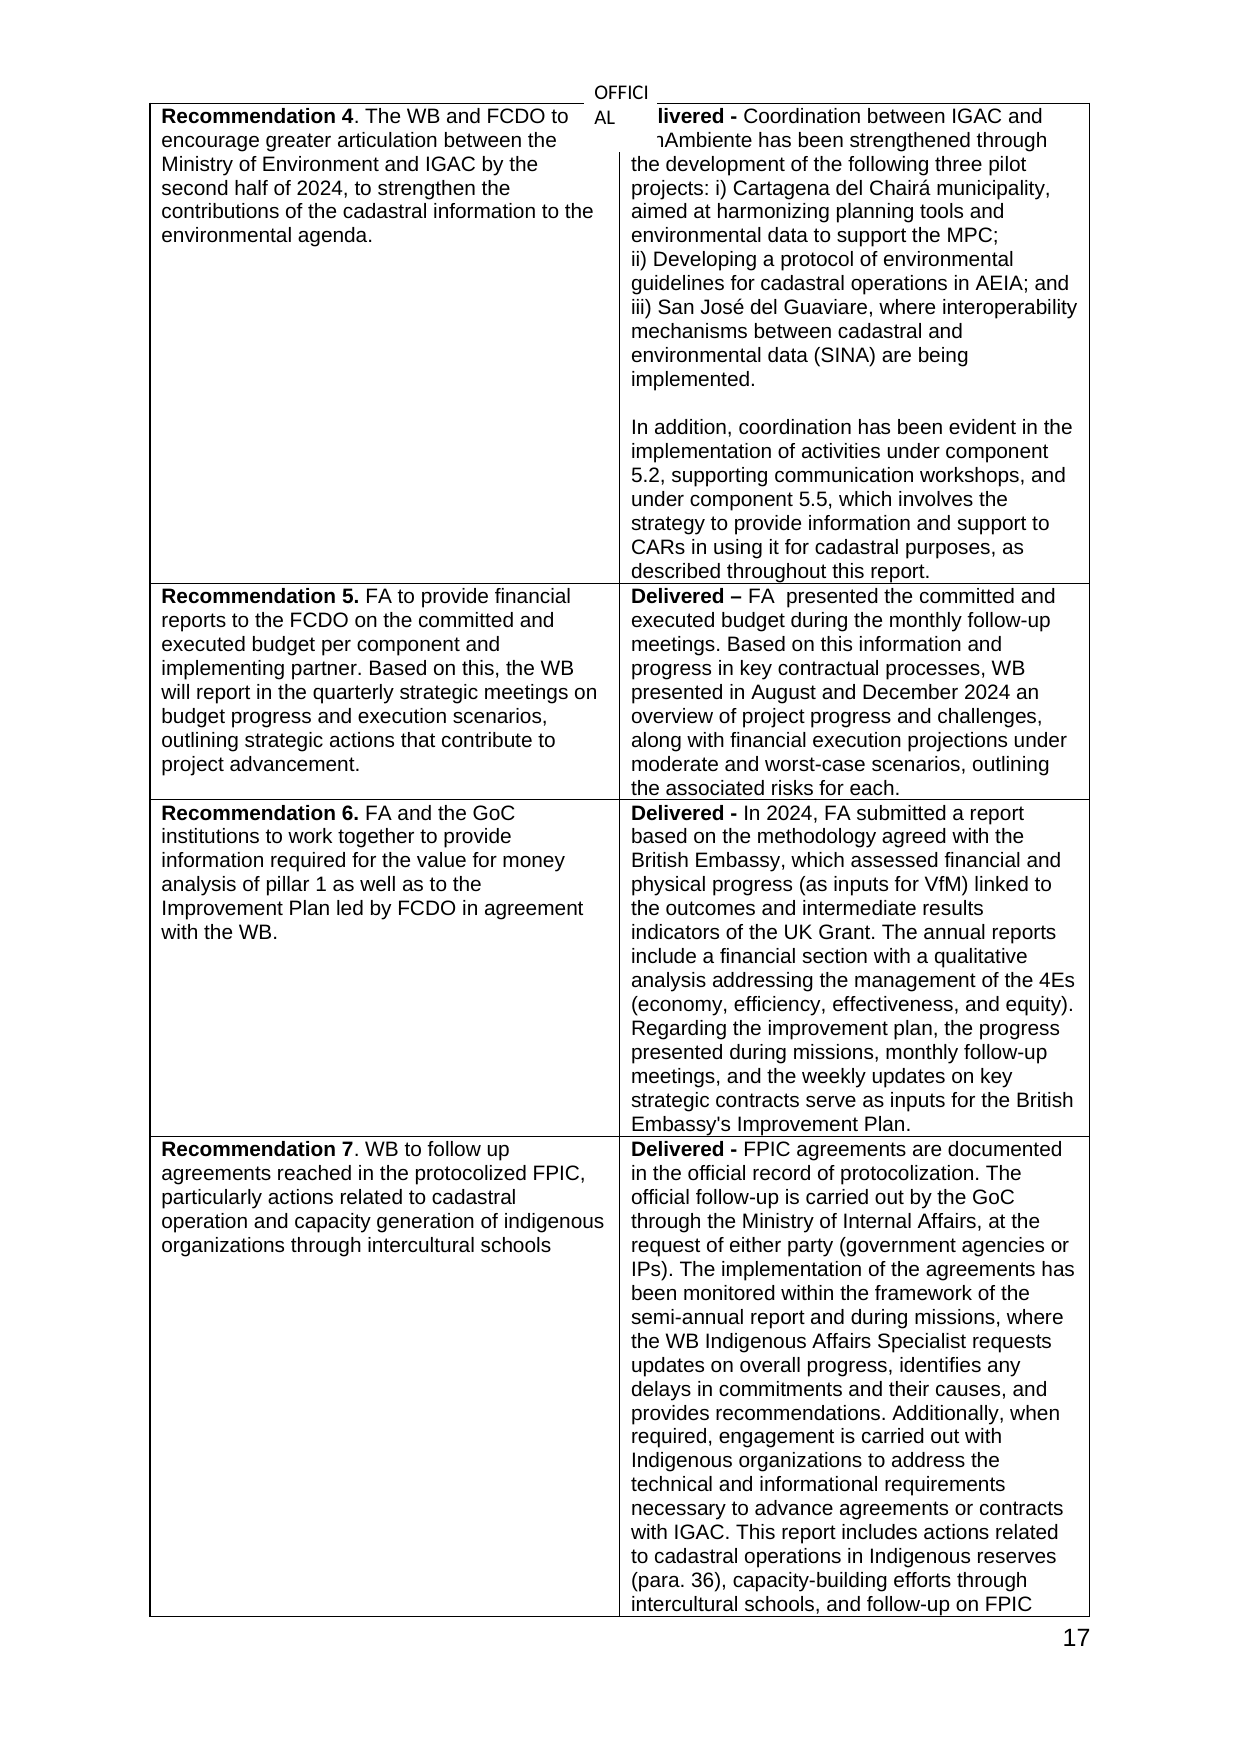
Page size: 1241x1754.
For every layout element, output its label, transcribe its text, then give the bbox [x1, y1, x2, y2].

table_cell Recommendation 7. WB to follow up agreements reached in the protocolized FPIC, particularly actions related to cadastral operation and capacity generation of indigenous organizations through intercultural schools [151, 1137, 619, 1616]
table_cell Delivered - FPIC agreements are documented in the official record of protocolization. The official follow-up is carried out by the GoC through the Ministry of Internal Affairs, at the request of either party (government agencies or IPs). The implementation of the agreements has been monitored within the framework of the semi-annual report and during missions, where the WB Indigenous Affairs Specialist requests updates on overall progress, identifies any delays in commitments and their causes, and provides recommendations. Additionally, when required, engagement is carried out with Indigenous organizations to address the technical and informational requirements necessary to advance agreements or contracts with IGAC. This report includes actions related to cadastral operations in Indigenous reserves (para. 36), capacity-building efforts through intercultural schools, and follow-up on FPIC processes. [620, 1137, 1089, 1616]
table_cell Delivered - Coordination between IGAC and MinAmbiente has been strengthened through the development of the following three pilot projects: i) Cartagena del Chairá municipality, aimed at harmonizing planning tools and environmental data to support the MPC; ii) Developing a protocol of environmental guidelines for cadastral operations in AEIA; and iii) San José del Guaviare, where interoperability mechanisms between cadastral and environmental data (SINA) are being implemented. In addition, coordination has been evident in the implementation of activities under component 5.2, supporting communication workshops, and under component 5.5, which involves the strategy to provide information and support to CARs in using it for cadastral purposes, as described throughout this report. [620, 104, 1089, 583]
table_cell Recommendation 4. The WB and FCDO to encourage greater articulation between the Ministry of Environment and IGAC by the second half of 2024, to strengthen the contributions of the cadastral information to the environmental agenda. [151, 104, 619, 583]
table_cell Recommendation 5. FA to provide financial reports to the FCDO on the committed and executed budget per component and implementing partner. Based on this, the WB will report in the quarterly strategic meetings on budget progress and execution scenarios, outlining strategic actions that contribute to project advancement. [151, 584, 619, 799]
table_cell Delivered – FA presented the committed and executed budget during the monthly follow-up meetings. Based on this information and progress in key contractual processes, WB presented in August and December 2024 an overview of project progress and challenges, along with financial execution projections under moderate and worst-case scenarios, outlining the associated risks for each. [620, 584, 1089, 799]
table_cell Delivered - In 2024, FA submitted a report based on the methodology agreed with the British Embassy, which assessed financial and physical progress (as inputs for VfM) linked to the outcomes and intermediate results indicators of the UK Grant. The annual reports include a financial section with a qualitative analysis addressing the management of the 4Es (economy, efficiency, effectiveness, and equity). Regarding the improvement plan, the progress presented during missions, monthly follow-up meetings, and the weekly updates on key strategic contracts serve as inputs for the British Embassy's Improvement Plan. [620, 800, 1089, 1136]
table_cell Recommendation 6. FA and the GoC institutions to work together to provide information required for the value for money analysis of pillar 1 as well as to the Improvement Plan led by FCDO in agreement with the WB. [151, 800, 619, 1136]
